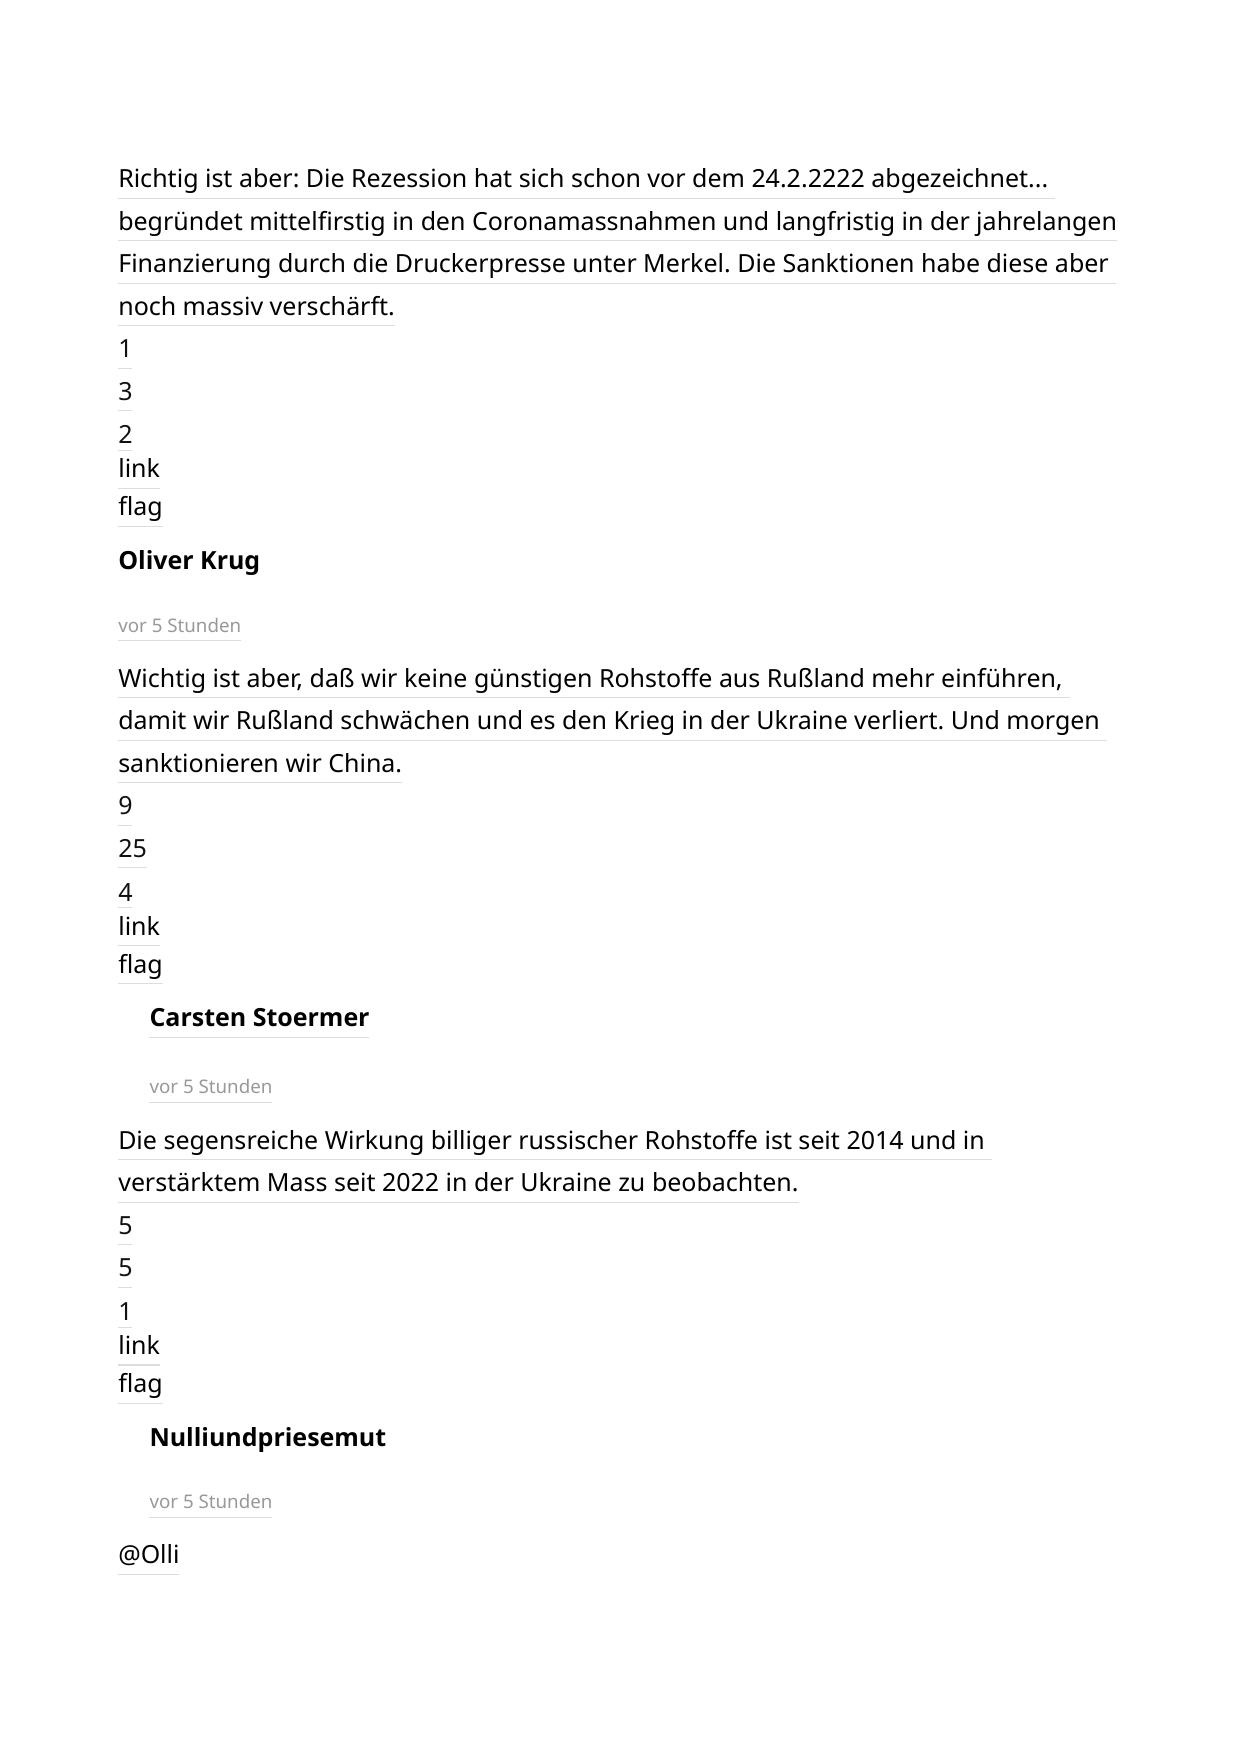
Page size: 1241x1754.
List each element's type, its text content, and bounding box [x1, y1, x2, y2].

text 5 [118, 1207, 1122, 1245]
text 5 [118, 1250, 1122, 1288]
text vor 5 Stunden [118, 612, 1117, 641]
text Die segensreiche Wirkung billiger russischer Rohstoffe ist seit 2014 und in verstärktem Mass seit 2022 in der Ukraine zu beobachten. [118, 1122, 1122, 1203]
text 9 [118, 788, 1122, 826]
text Oliver Krug [118, 543, 1122, 577]
text link [118, 451, 1122, 489]
text 4 [118, 873, 1122, 908]
text Richtig ist aber: Die Rezession hat sich schon vor dem 24.2.2222 abgezeichnet... begründet mittelfirstig in den Coronamassnahmen und langfristig in der jahrelangen Finanzierung durch die Druckerpresse unter Merkel. Die Sanktionen habe diese aber noch massiv verschärft. [118, 118, 1122, 326]
text Carsten Stoermer [149, 1000, 1122, 1038]
text 1 [118, 1292, 1122, 1328]
text 2 [118, 416, 1122, 451]
text 3 [118, 373, 1122, 411]
text flag [118, 1366, 1122, 1404]
text link [118, 908, 1122, 946]
text 25 [118, 831, 1122, 868]
text vor 5 Stunden [149, 1489, 1117, 1518]
text 1 [118, 331, 1122, 369]
text vor 5 Stunden [149, 1074, 1117, 1103]
text flag [118, 946, 1122, 984]
text Wichtig ist aber, daß wir keine günstigen Rohstoffe aus Rußland mehr einführen, damit wir Rußland schwächen und es den Krieg in der Ukraine verliert. Und morgen sanktionieren wir China. [118, 661, 1122, 783]
text flag [118, 489, 1122, 527]
text @Olli [118, 1537, 1122, 1618]
text link [118, 1328, 1122, 1366]
text Nulliundpriesemut [149, 1419, 1122, 1453]
